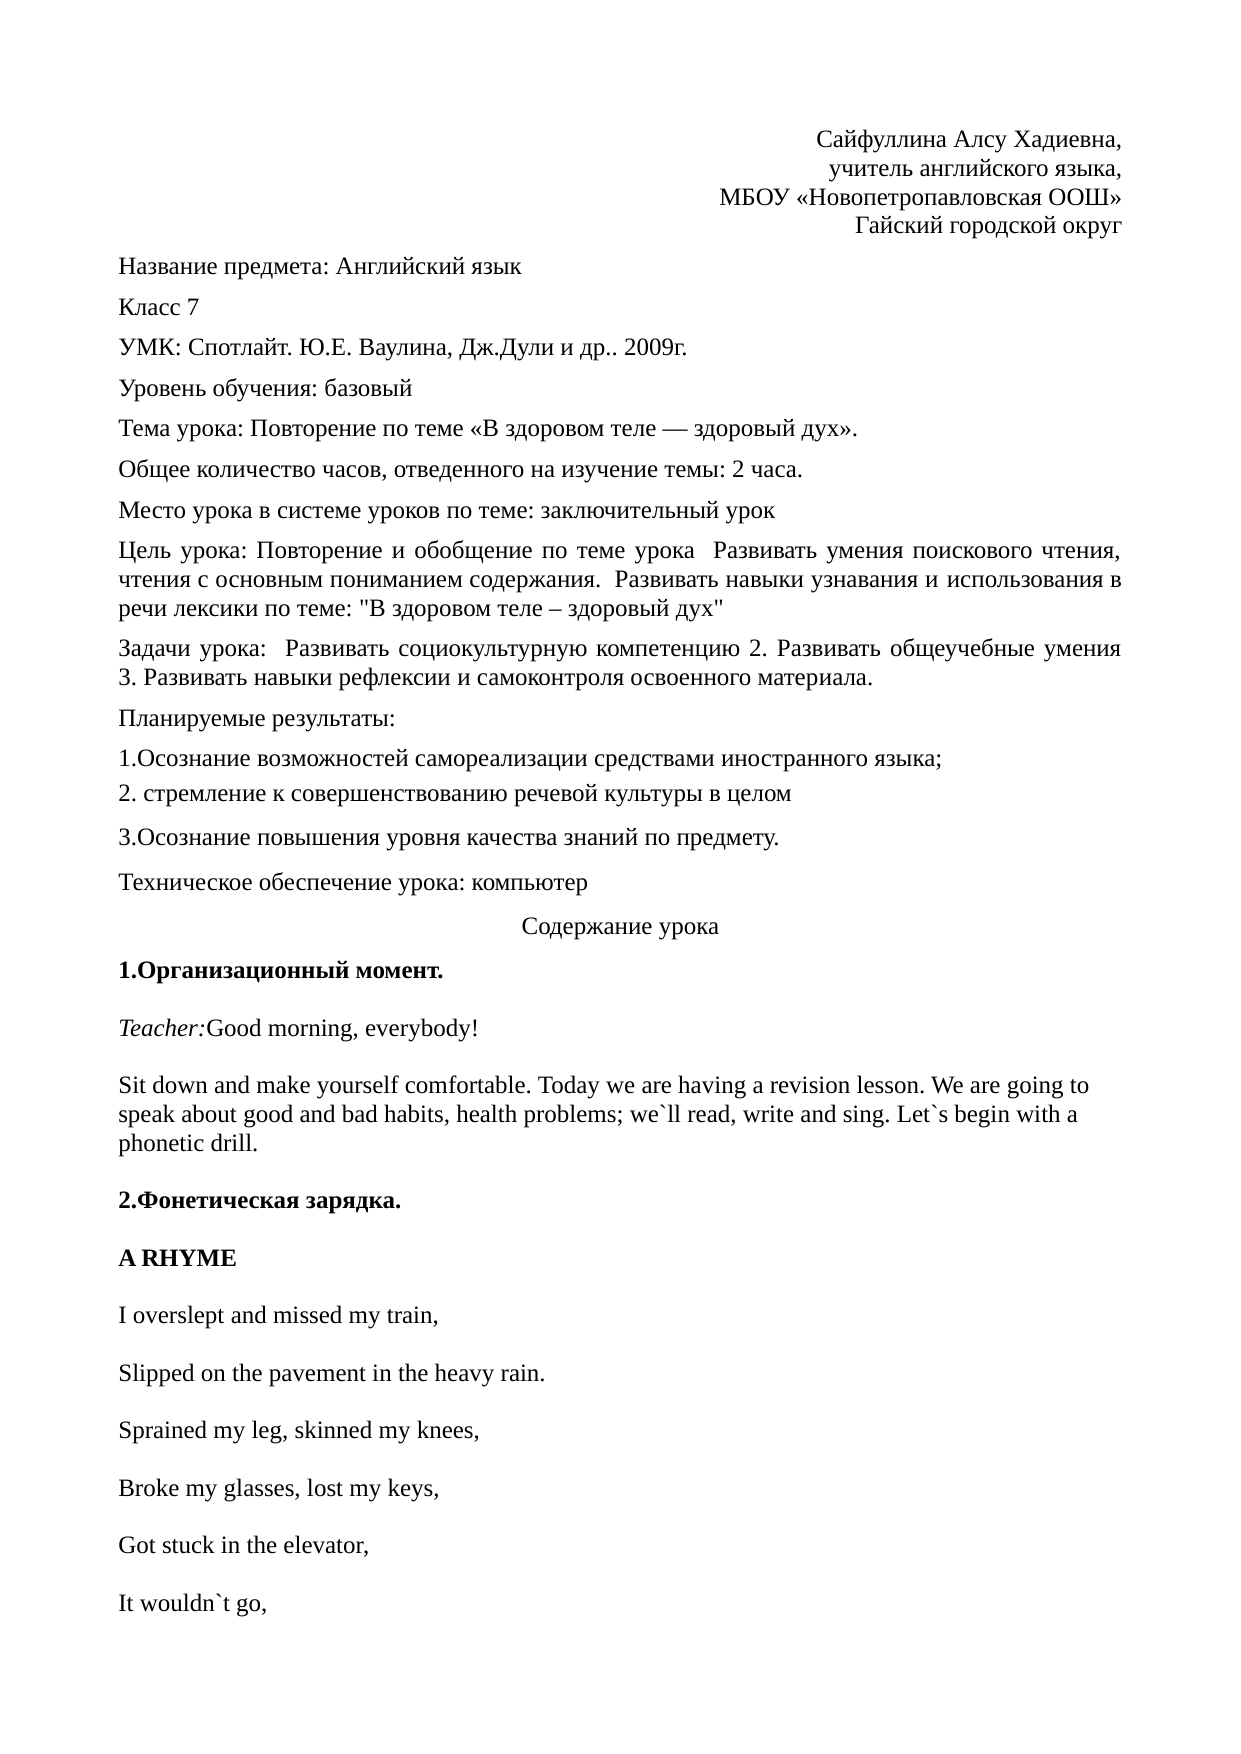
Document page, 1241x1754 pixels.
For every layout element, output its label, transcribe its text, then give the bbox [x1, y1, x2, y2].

text Уровень обучения: базовый [118, 373, 1122, 402]
text 2. стремление к совершенствованию речевой культуры в целом [118, 778, 1122, 807]
text УМК: Спотлайт. Ю.Е. Ваулина, Дж.Дули и др.. 2009г. [118, 332, 1122, 361]
text 1.Организационный момент. Teacher:Good morning, everybody! Sit down and make yourself comfortable. Today we are having a revision lesson. We are going to speak about good and bad habits, health problems; we`ll read, write and sing. Let`s begin with a phonetic drill. 2.Фонетическая зарядка. A RHYME I overslept and missed my train, Slipped on the pavement in the heavy rain. Sprained my leg, skinned my knees, Broke my glasses, lost my keys, Got stuck in the elevator, It wouldn`t go, [118, 956, 1122, 1617]
text Класс 7 [118, 292, 1122, 320]
text Задачи урока: Развивать социокультурную компетенцию 2. Развивать общеучебные умения 3. Развивать навыки рефлексии и самоконтроля освоенного материала. [118, 633, 1122, 691]
text Общее количество часов, отведенного на изучение темы: 2 часа. [118, 454, 1122, 483]
text Планируемые результаты: [118, 703, 1122, 732]
text Тема урока: Повторение по теме «В здоровом теле — здоровый дух». [118, 413, 1122, 442]
text Содержание урока [118, 911, 1122, 940]
text Техническое обеспечение урока: компьютер [118, 867, 1122, 896]
text Сайфуллина Алсу Хадиевна, учитель английского языка, МБОУ «Новопетропавловская ООШ» Гайский городской округ [118, 124, 1122, 239]
text Цель урока: Повторение и обобщение по теме урока Развивать умения поискового чтения, чтения с основным пониманием содержания. Развивать навыки узнавания и использования в речи лексики по теме: "В здоровом теле – здоровый дух" [118, 535, 1122, 622]
text 1.Осознание возможностей самореализации средствами иностранного языка; [118, 743, 1122, 772]
text Место урока в системе уроков по теме: заключительный урок [118, 495, 1122, 523]
text 3.Осознание повышения уровня качества знаний по предмету. [118, 822, 1122, 851]
text Название предмета: Английский язык [118, 251, 1122, 280]
